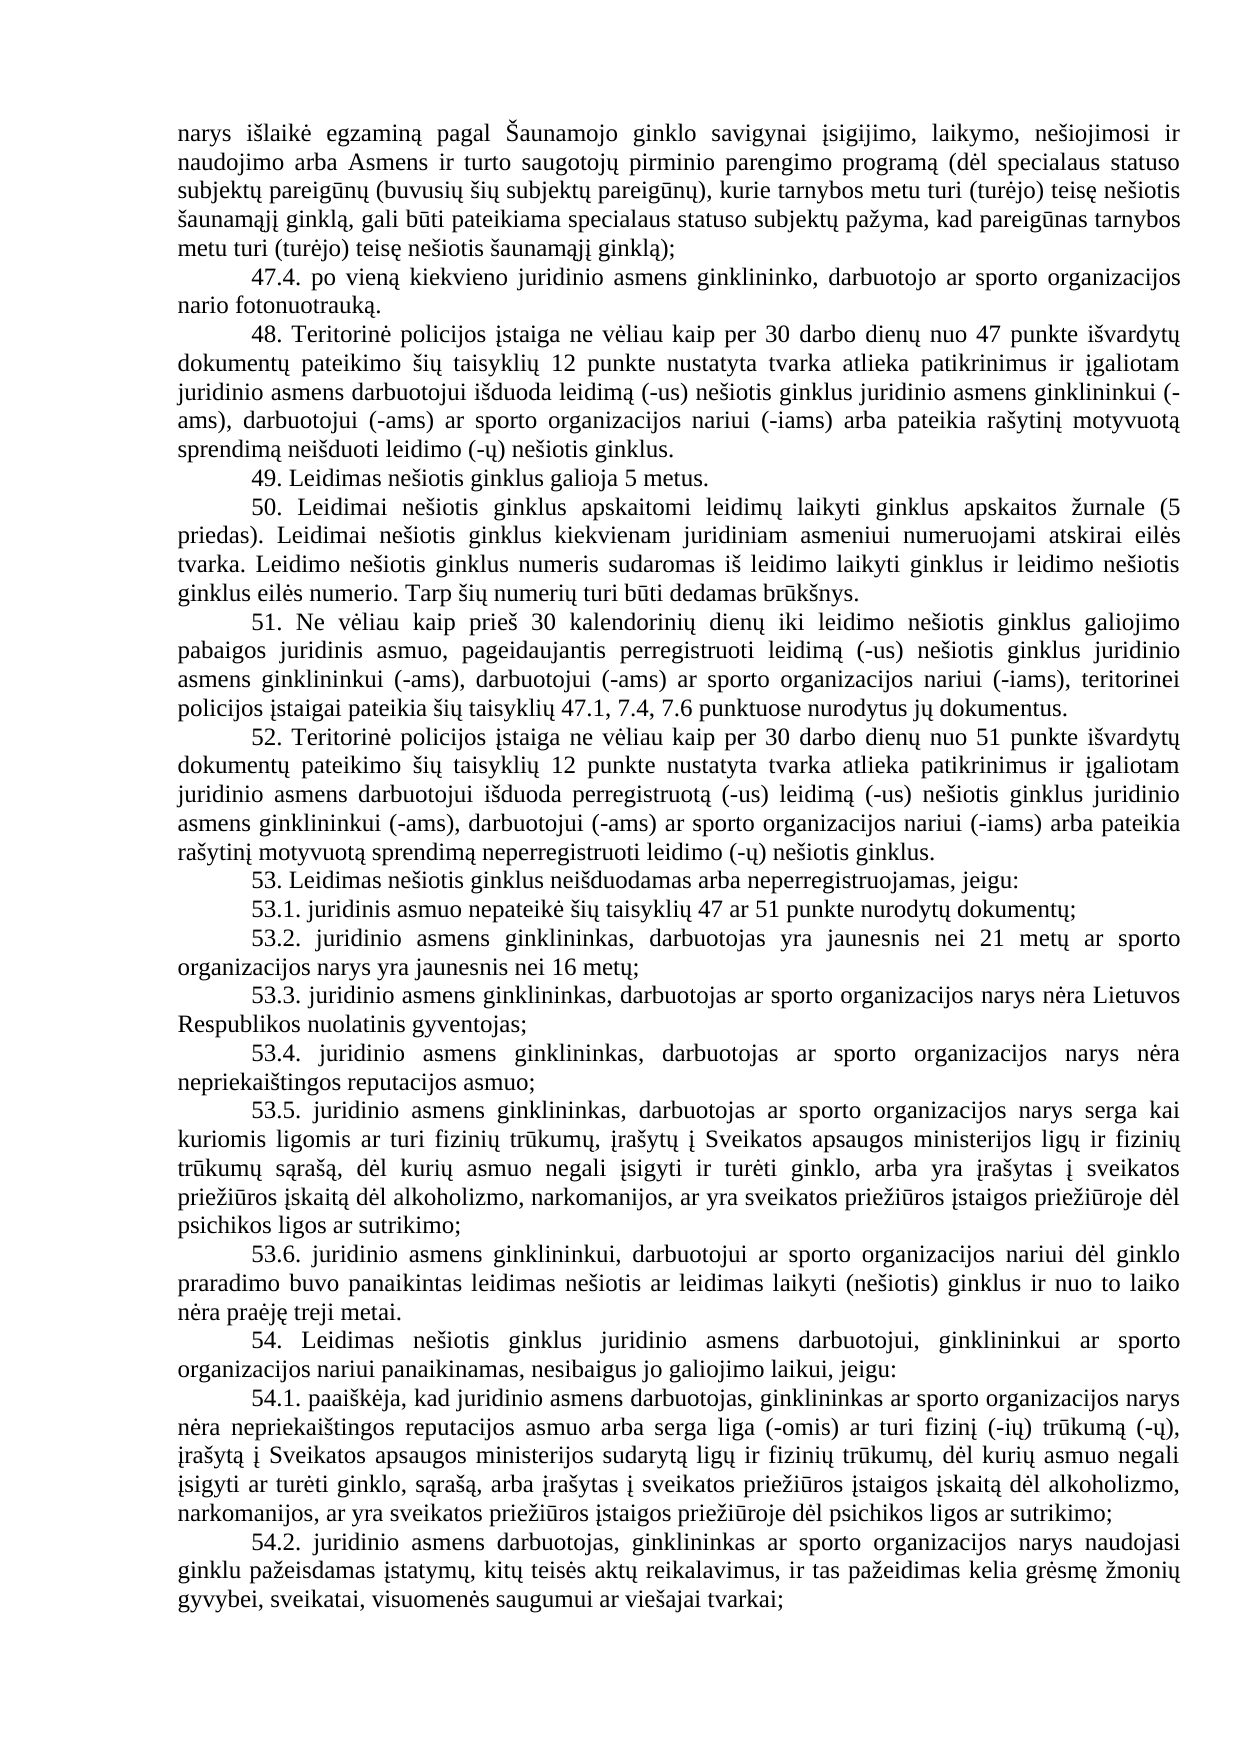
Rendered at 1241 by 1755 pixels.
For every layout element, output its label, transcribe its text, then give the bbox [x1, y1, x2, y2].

text 53.3. juridinio asmens ginklininkas, darbuotojas ar sporto organizacijos narys nėra Lietuvos Respublikos nuolatinis gyventojas; [177, 981, 1181, 1038]
text 47.4. po vieną kiekvieno juridinio asmens ginklininko, darbuotojo ar sporto organizacijos nario fotonuotrauką. [177, 262, 1181, 319]
text 48. Teritorinė policijos įstaiga ne vėliau kaip per 30 darbo dienų nuo 47 punkte išvardytų dokumentų pateikimo šių taisyklių 12 punkte nustatyta tvarka atlieka patikrinimus ir įgaliotam juridinio asmens darbuotojui išduoda leidimą (-us) nešiotis ginklus juridinio asmens ginklininkui (-ams), darbuotojui (-ams) ar sporto organizacijos nariui (-iams) arba pateikia rašytinį motyvuotą sprendimą neišduoti leidimo (-ų) nešiotis ginklus. [177, 319, 1181, 463]
text 50. Leidimai nešiotis ginklus apskaitomi leidimų laikyti ginklus apskaitos žurnale (5 priedas). Leidimai nešiotis ginklus kiekvienam juridiniam asmeniui numeruojami atskirai eilės tvarka. Leidimo nešiotis ginklus numeris sudaromas iš leidimo laikyti ginklus ir leidimo nešiotis ginklus eilės numerio. Tarp šių numerių turi būti dedamas brūkšnys. [177, 492, 1181, 607]
text 53.1. juridinis asmuo nepateikė šių taisyklių 47 ar 51 punkte nurodytų dokumentų; [177, 894, 1181, 923]
text 51. Ne vėliau kaip prieš 30 kalendorinių dienų iki leidimo nešiotis ginklus galiojimo pabaigos juridinis asmuo, pageidaujantis perregistruoti leidimą (-us) nešiotis ginklus juridinio asmens ginklininkui (-ams), darbuotojui (-ams) ar sporto organizacijos nariui (-iams), teritorinei policijos įstaigai pateikia šių taisyklių 47.1, 7.4, 7.6 punktuose nurodytus jų dokumentus. [177, 607, 1181, 722]
text 53.2. juridinio asmens ginklininkas, darbuotojas yra jaunesnis nei 21 metų ar sporto organizacijos narys yra jaunesnis nei 16 metų; [177, 923, 1181, 981]
text 54.2. juridinio asmens darbuotojas, ginklininkas ar sporto organizacijos narys naudojasi ginklu pažeisdamas įstatymų, kitų teisės aktų reikalavimus, ir tas pažeidimas kelia grėsmę žmonių gyvybei, sveikatai, visuomenės saugumui ar viešajai tvarkai; [177, 1527, 1181, 1613]
text 53. Leidimas nešiotis ginklus neišduodamas arba neperregistruojamas, jeigu: [177, 866, 1181, 894]
text 54.1. paaiškėja, kad juridinio asmens darbuotojas, ginklininkas ar sporto organizacijos narys nėra nepriekaištingos reputacijos asmuo arba serga liga (-omis) ar turi fizinį (-ių) trūkumą (-ų), įrašytą į Sveikatos apsaugos ministerijos sudarytą ligų ir fizinių trūkumų, dėl kurių asmuo negali įsigyti ar turėti ginklo, sąrašą, arba įrašytas į sveikatos priežiūros įstaigos įskaitą dėl alkoholizmo, narkomanijos, ar yra sveikatos priežiūros įstaigos priežiūroje dėl psichikos ligos ar sutrikimo; [177, 1383, 1181, 1527]
text narys išlaikė egzaminą pagal Šaunamojo ginklo savigynai įsigijimo, laikymo, nešiojimosi ir naudojimo arba Asmens ir turto saugotojų pirminio parengimo programą (dėl specialaus statuso subjektų pareigūnų (buvusių šių subjektų pareigūnų), kurie tarnybos metu turi (turėjo) teisę nešiotis šaunamąjį ginklą, gali būti pateikiama specialaus statuso subjektų pažyma, kad pareigūnas tarnybos metu turi (turėjo) teisę nešiotis šaunamąjį ginklą); [177, 118, 1181, 262]
text 53.5. juridinio asmens ginklininkas, darbuotojas ar sporto organizacijos narys serga kai kuriomis ligomis ar turi fizinių trūkumų, įrašytų į Sveikatos apsaugos ministerijos ligų ir fizinių trūkumų sąrašą, dėl kurių asmuo negali įsigyti ir turėti ginklo, arba yra įrašytas į sveikatos priežiūros įskaitą dėl alkoholizmo, narkomanijos, ar yra sveikatos priežiūros įstaigos priežiūroje dėl psichikos ligos ar sutrikimo; [177, 1096, 1181, 1239]
text 49. Leidimas nešiotis ginklus galioja 5 metus. [177, 463, 1181, 492]
text 54. Leidimas nešiotis ginklus juridinio asmens darbuotojui, ginklininkui ar sporto organizacijos nariui panaikinamas, nesibaigus jo galiojimo laikui, jeigu: [177, 1326, 1181, 1383]
text 52. Teritorinė policijos įstaiga ne vėliau kaip per 30 darbo dienų nuo 51 punkte išvardytų dokumentų pateikimo šių taisyklių 12 punkte nustatyta tvarka atlieka patikrinimus ir įgaliotam juridinio asmens darbuotojui išduoda perregistruotą (-us) leidimą (-us) nešiotis ginklus juridinio asmens ginklininkui (-ams), darbuotojui (-ams) ar sporto organizacijos nariui (-iams) arba pateikia rašytinį motyvuotą sprendimą neperregistruoti leidimo (-ų) nešiotis ginklus. [177, 722, 1181, 866]
text 53.4. juridinio asmens ginklininkas, darbuotojas ar sporto organizacijos narys nėra nepriekaištingos reputacijos asmuo; [177, 1038, 1181, 1096]
text 53.6. juridinio asmens ginklininkui, darbuotojui ar sporto organizacijos nariui dėl ginklo praradimo buvo panaikintas leidimas nešiotis ar leidimas laikyti (nešiotis) ginklus ir nuo to laiko nėra praėję treji metai. [177, 1239, 1181, 1326]
